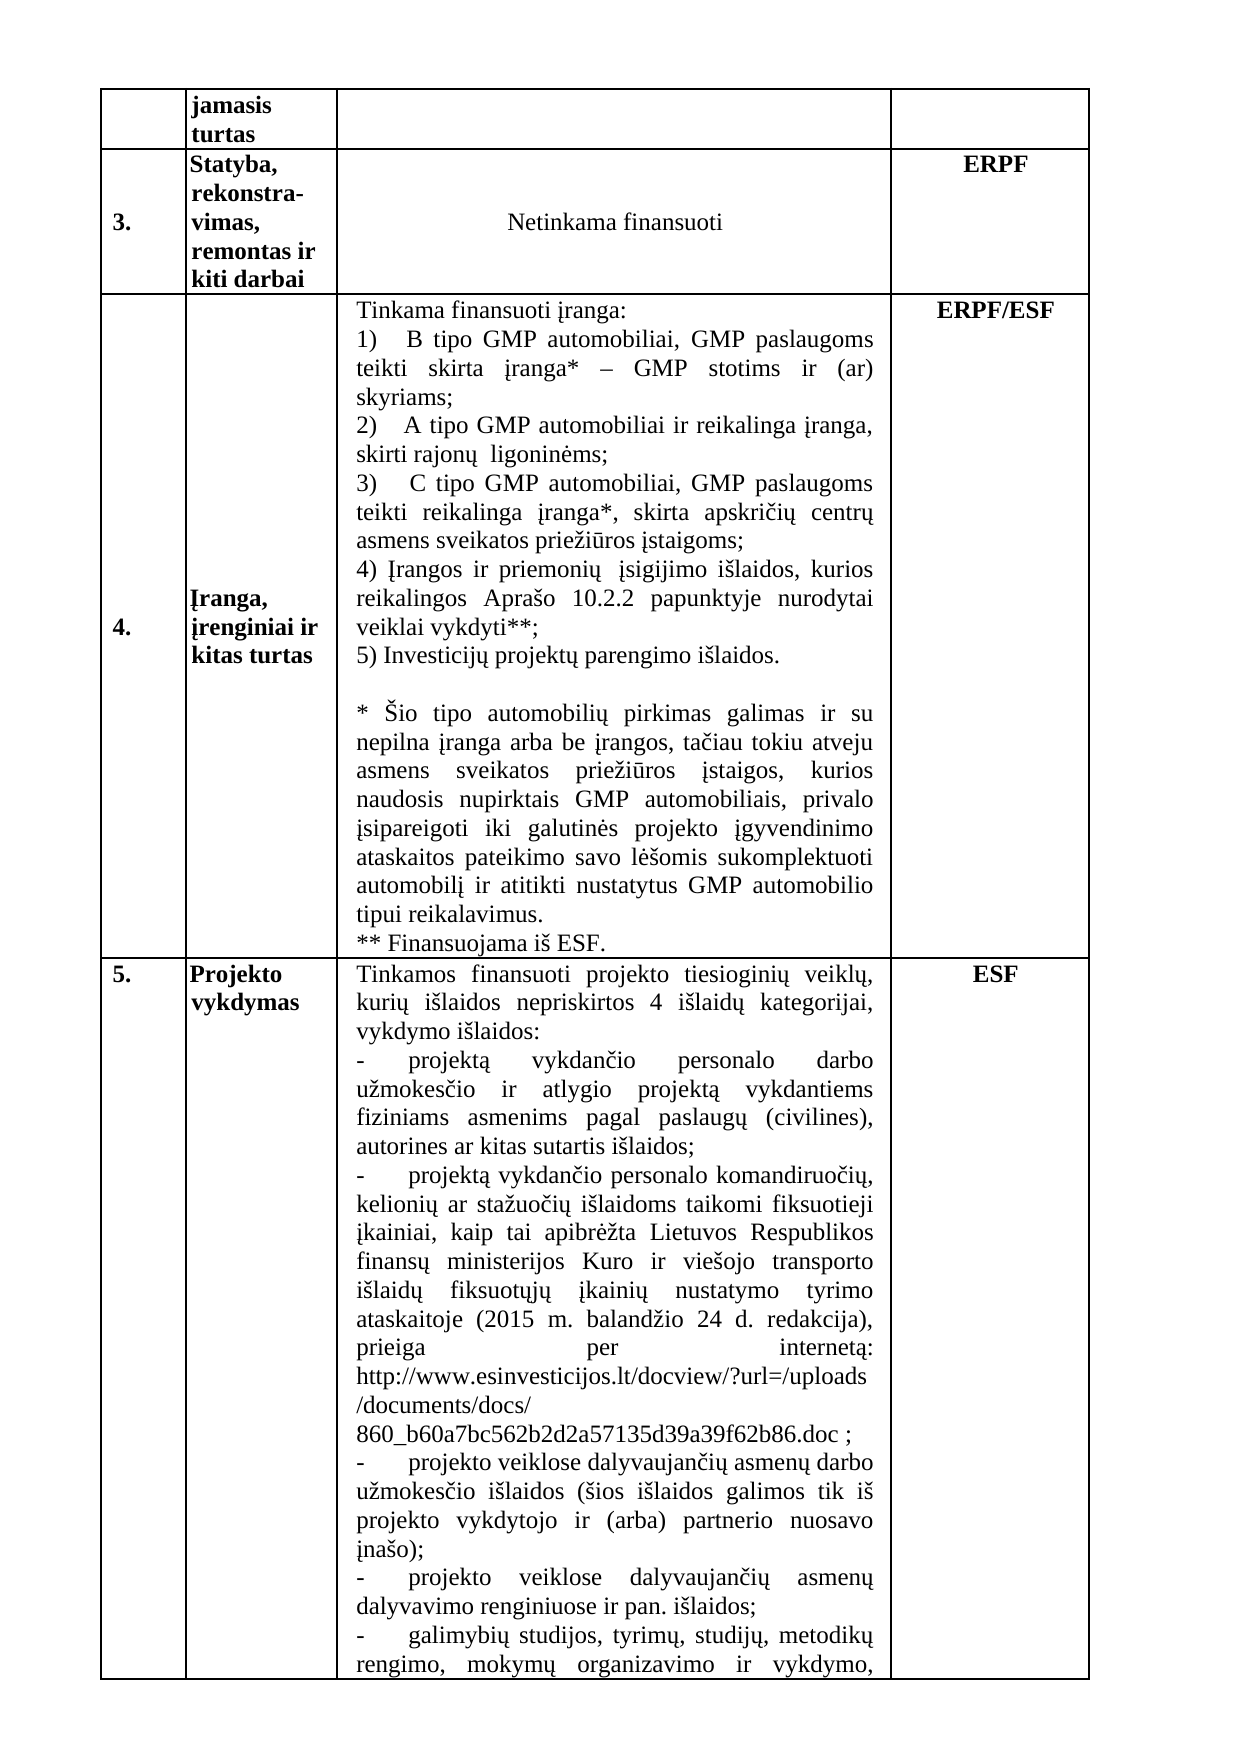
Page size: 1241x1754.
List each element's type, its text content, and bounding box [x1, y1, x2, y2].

table_cell Netinkama finansuoti [338, 150, 890, 293]
table_cell Įranga, įrenginiai ir kitas turtas [187, 295, 336, 957]
table_cell Tinkamos finansuoti projekto tiesioginių veiklų, kurių išlaidos nepriskirtos 4 išlaidų kategorijai, vykdymo išlaidos: - projektą vykdančio personalo darbo užmokesčio ir atlygio projektą vykdantiems fiziniams asmenims pagal paslaugų (civilines), autorines ar kitas sutartis išlaidos; - projektą vykdančio personalo komandiruočių, kelionių ar stažuočių išlaidoms taikomi fiksuotieji įkainiai, kaip tai apibrėžta Lietuvos Respublikos finansų ministerijos Kuro ir viešojo transporto išlaidų fiksuotųjų įkainių nustatymo tyrimo ataskaitoje (2015 m. balandžio 24 d. redakcija), prieiga per internetą: http://www.esinvesticijos.lt/docview/?url=/uploads/documents/docs/860_b60a7bc562b2d2a57135d39a39f62b86.doc ; - projekto veiklose dalyvaujančių asmenų darbo užmokesčio išlaidos (šios išlaidos galimos tik iš projekto vykdytojo ir (arba) partnerio nuosavo įnašo); - projekto veiklose dalyvaujančių asmenų dalyvavimo renginiuose ir pan. išlaidos; - galimybių studijos, tyrimų, studijų, metodikų rengimo, mokymų organizavimo ir vykdymo, [338, 959, 890, 1677]
table_cell [102, 90, 185, 147]
table_cell jamasis turtas [187, 90, 336, 147]
table_cell ESF [892, 959, 1088, 1677]
table_cell 4. [102, 295, 185, 957]
table_cell Statyba, rekonstra-vimas, remontas ir kiti darbai [187, 150, 336, 293]
table_cell Projekto vykdymas [187, 959, 336, 1677]
table_cell ERPF [892, 150, 1088, 293]
table_cell 5. [102, 959, 185, 1677]
table_cell [892, 90, 1088, 147]
table_cell [338, 90, 890, 147]
table_cell Tinkama finansuoti įranga: 1) B tipo GMP automobiliai, GMP paslaugoms teikti skirta įranga* – GMP stotims ir (ar) skyriams; 2) A tipo GMP automobiliai ir reikalinga įranga, skirti rajonų ligoninėms; 3) C tipo GMP automobiliai, GMP paslaugoms teikti reikalinga įranga*, skirta apskričių centrų asmens sveikatos priežiūros įstaigoms; 4) Įrangos ir priemonių įsigijimo išlaidos, kurios reikalingos Aprašo 10.2.2 papunktyje nurodytai veiklai vykdyti**; 5) Investicijų projektų parengimo išlaidos. * Šio tipo automobilių pirkimas galimas ir su nepilna įranga arba be įrangos, tačiau tokiu atveju asmens sveikatos priežiūros įstaigos, kurios naudosis nupirktais GMP automobiliais, privalo įsipareigoti iki galutinės projekto įgyvendinimo ataskaitos pateikimo savo lėšomis sukomplektuoti automobilį ir atitikti nustatytus GMP automobilio tipui reikalavimus. ** Finansuojama iš ESF. [338, 295, 890, 957]
table_cell 3. [102, 150, 185, 293]
table_cell ERPF/ESF [892, 295, 1088, 957]
